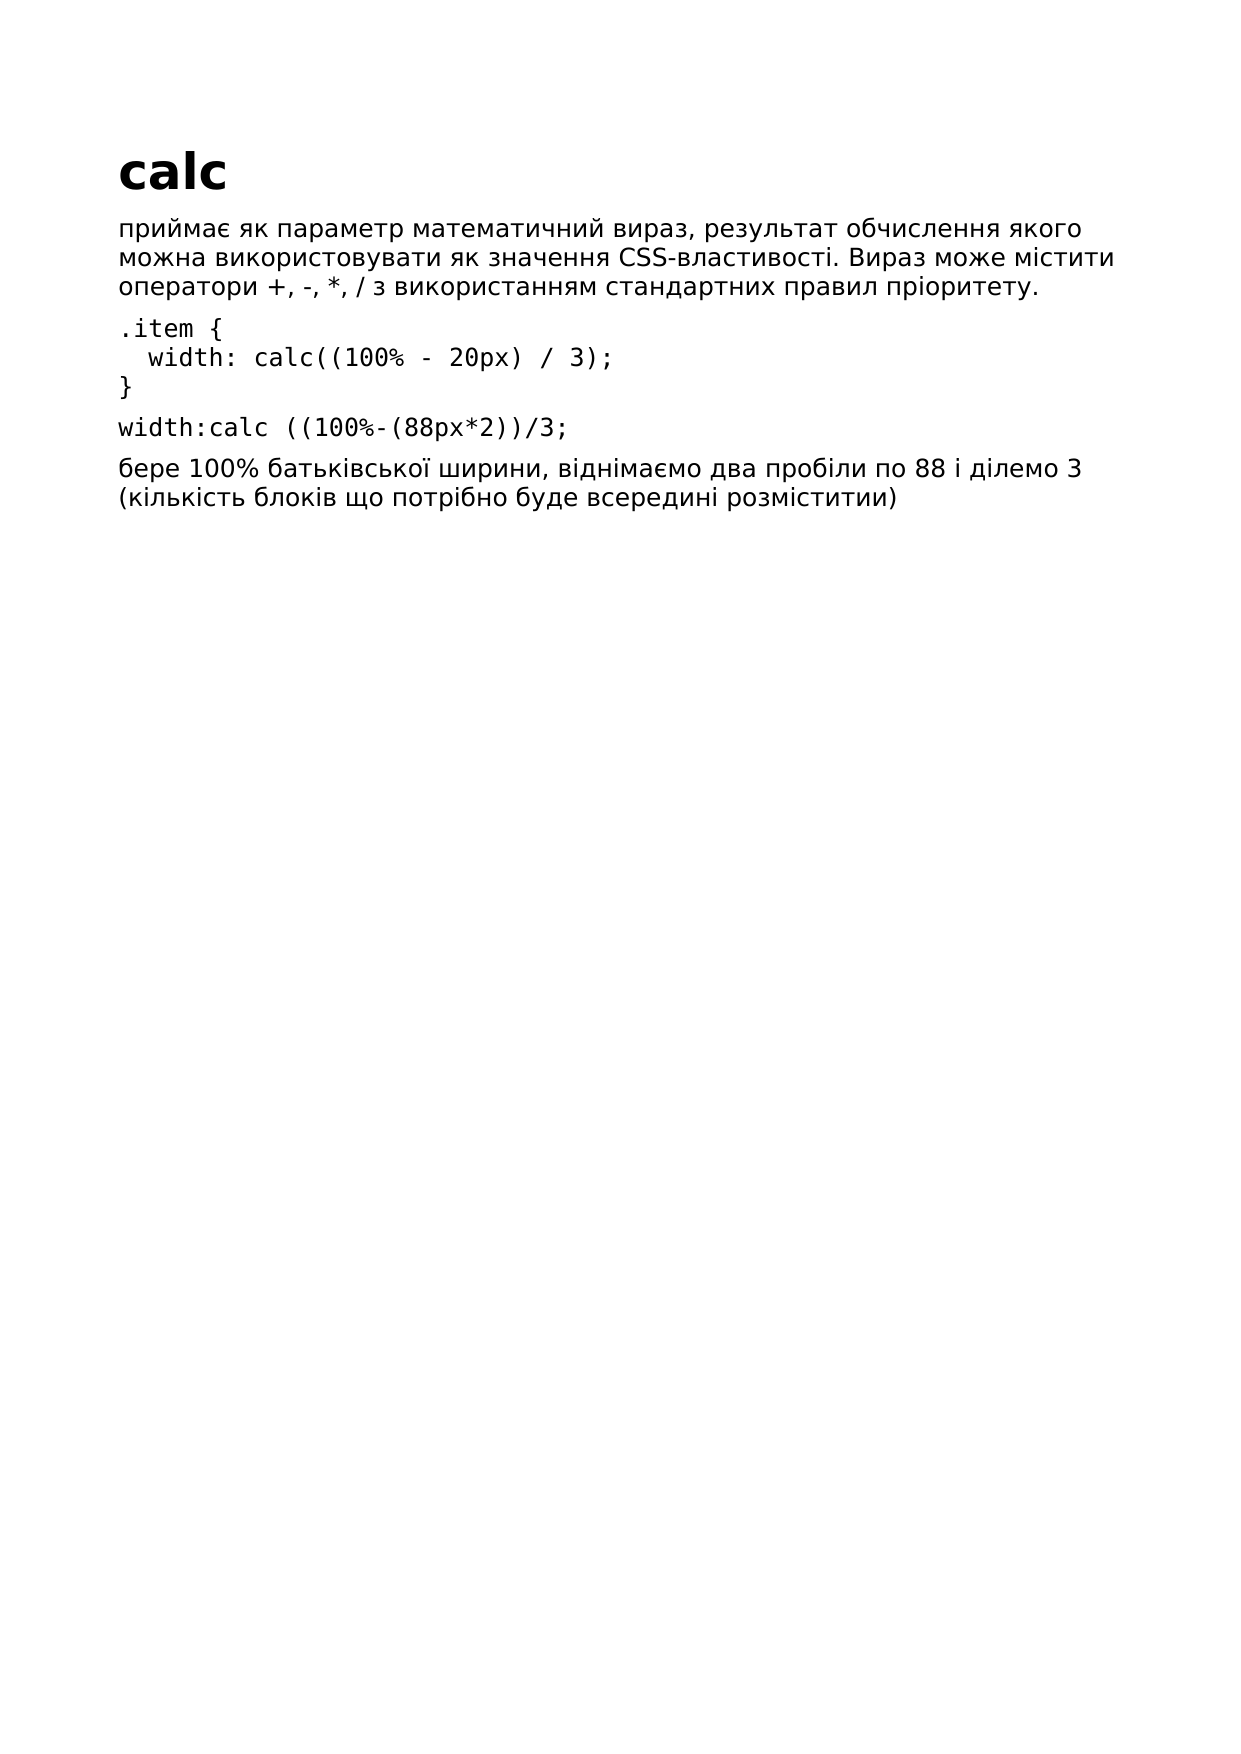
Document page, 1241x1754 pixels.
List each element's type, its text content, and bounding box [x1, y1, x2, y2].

text .item { width: calc((100% - 20px) / 3); } [118, 314, 1122, 401]
subtitle calc [118, 143, 1122, 201]
text width:calc ((100%-(88px*2))/3; [118, 413, 1122, 442]
text бере 100% батьківської ширини, віднімаємо два пробіли по 88 і ділемо 3 (кількість блоків що потрібно буде всередині розміститии) [118, 454, 1122, 512]
text приймає як параметр математичний вираз, результат обчислення якого можна використовувати як значення CSS-властивості. Вираз може містити оператори +, -, *, / з використанням стандартних правил пріоритету. [118, 214, 1122, 301]
